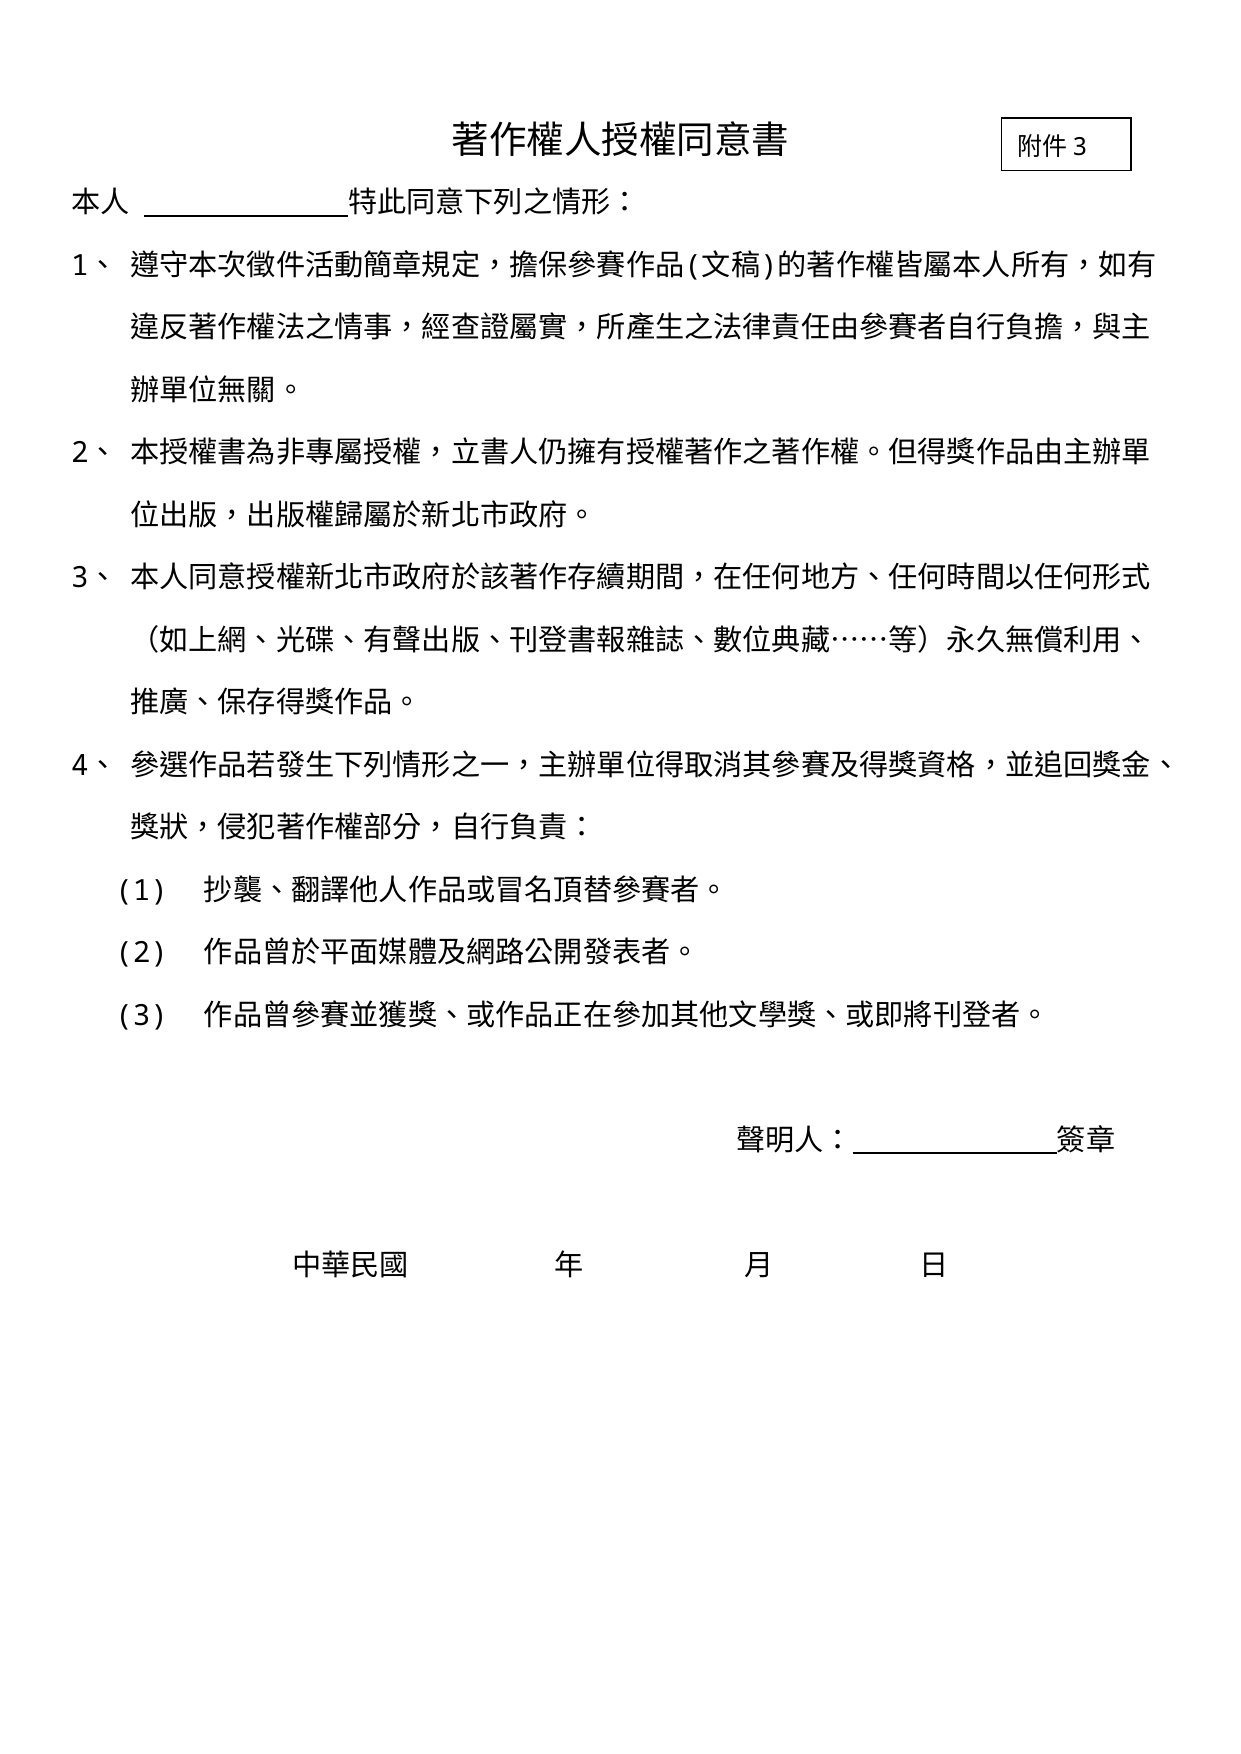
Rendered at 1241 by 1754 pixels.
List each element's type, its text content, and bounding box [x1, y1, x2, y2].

text 中華民國 年 月 日 [71, 1221, 1169, 1283]
text 著作權人授權同意書 [71, 96, 1169, 158]
list 抄襲、翻譯他人作品或冒名頂替參賽者。 [115, 846, 1169, 908]
list 參選作品若發生下列情形之一，主辦單位得取消其參賽及得獎資格，並追回獎金、獎狀，侵犯著作權部分，自行負責： [71, 721, 1169, 846]
text 著作權人授權同意書 [1002, 119, 1130, 170]
list 作品曾參賽並獲獎、或作品正在參加其他文學獎、或即將刊登者。 [115, 971, 1169, 1033]
list 作品曾於平面媒體及網路公開發表者。 [115, 908, 1169, 971]
list 本授權書為非專屬授權，立書人仍擁有授權著作之著作權。但得獎作品由主辦單位出版，出版權歸屬於新北市政府。 [71, 408, 1169, 533]
list 遵守本次徵件活動簡章規定，擔保參賽作品(文稿)的著作權皆屬本人所有，如有違反著作權法之情事，經查證屬實，所產生之法律責任由參賽者自行負擔，與主辦單位無關。 [71, 221, 1169, 408]
text 本人 特此同意下列之情形： [71, 158, 1169, 221]
list 本人同意授權新北市政府於該著作存續期間，在任何地方、任何時間以任何形式（如上網、光碟、有聲出版、刊登書報雜誌、數位典藏……等）永久無償利用、推廣、保存得獎作品。 [71, 533, 1169, 721]
text 聲明人： 簽章 [71, 1096, 1169, 1158]
text 附件3 [1017, 126, 1116, 162]
